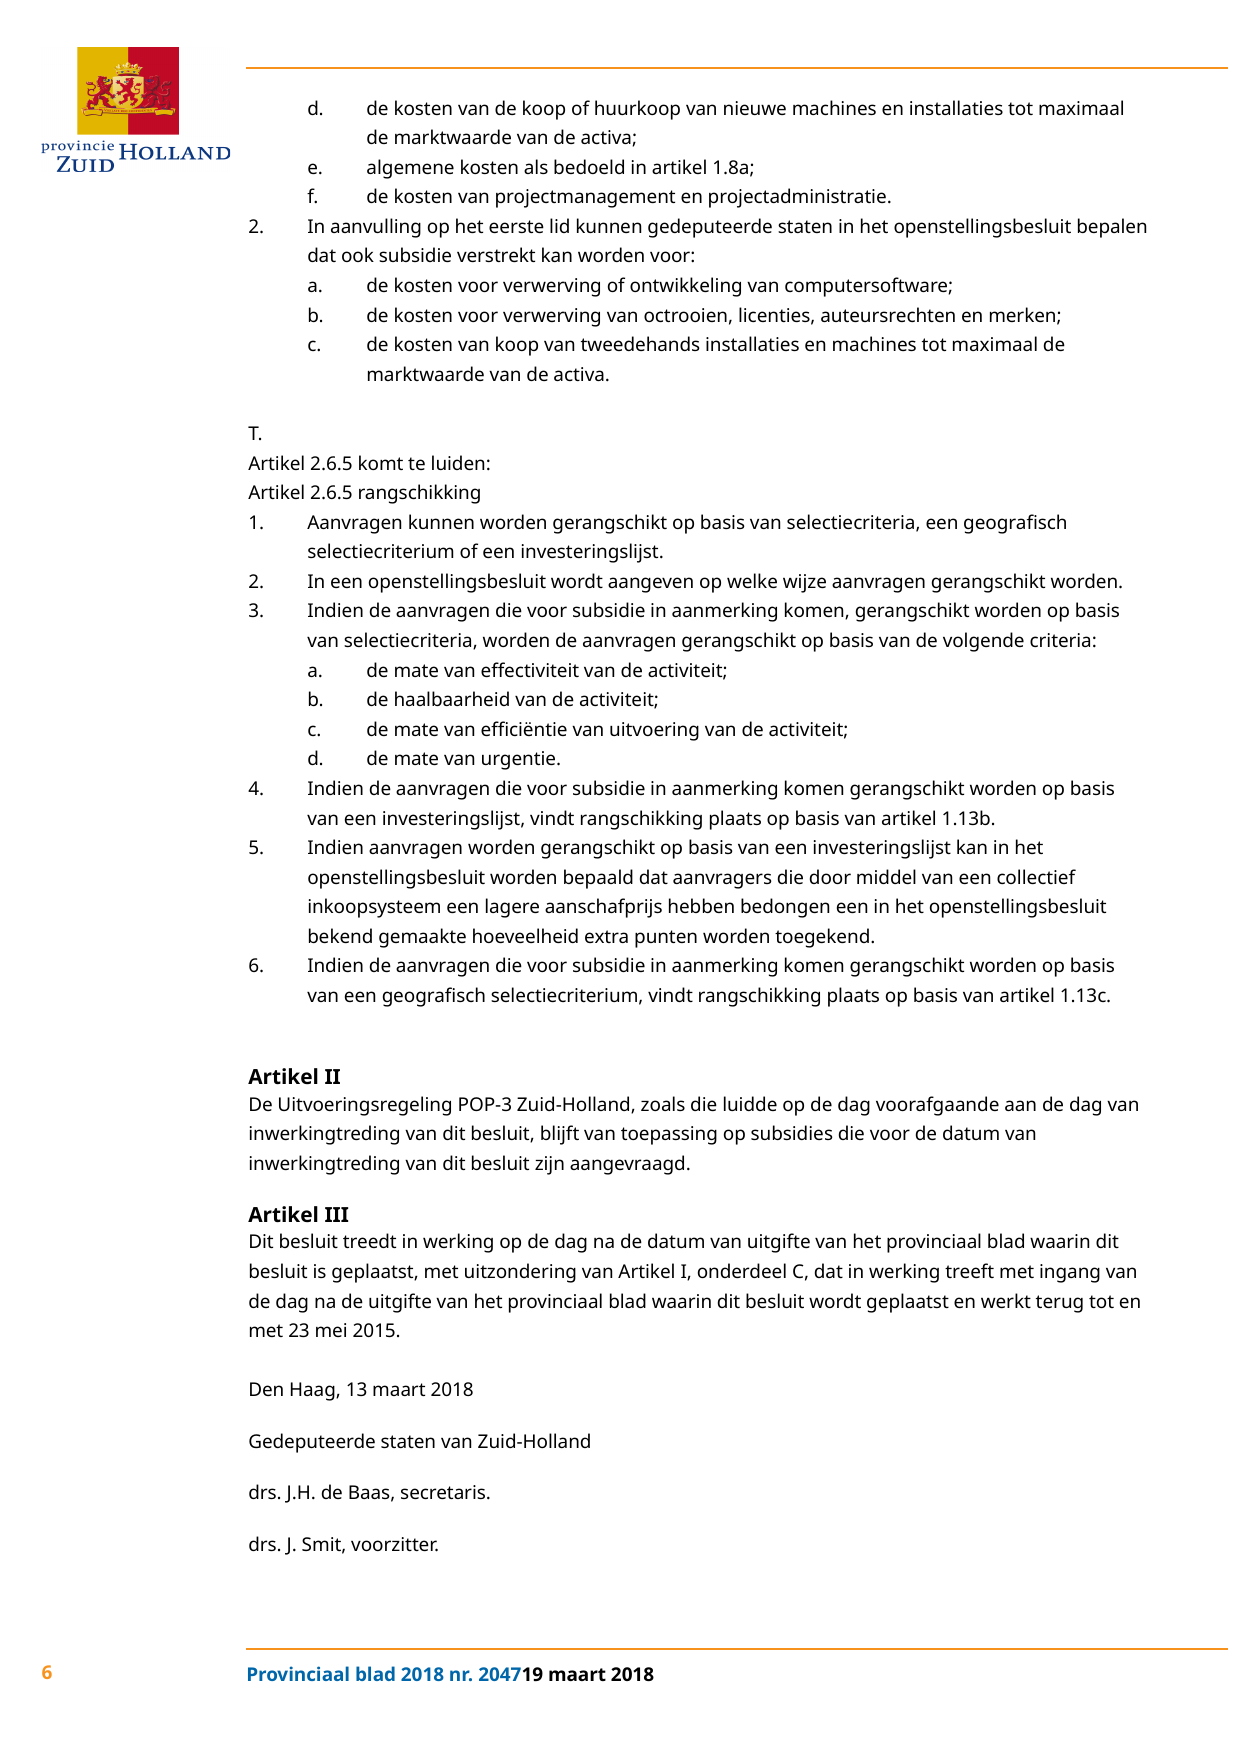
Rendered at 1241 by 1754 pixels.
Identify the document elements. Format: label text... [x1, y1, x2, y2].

text Artikel 2.6.5 komt te luiden: [248, 450, 1152, 476]
text T. [248, 420, 1152, 446]
list de kosten van de koop of huurkoop van nieuwe machines en installaties tot maximaal de marktwaarde van de activa; [307, 95, 1152, 150]
list In aanvulling op het eerste lid kunnen gedeputeerde staten in het openstellingsbesluit bepalen dat ook subsidie verstrekt kan worden voor: [248, 213, 1152, 268]
text De Uitvoeringsregeling POP-3 Zuid-Holland, zoals die luidde op de dag voorafgaande aan de dag van inwerkingtreding van dit besluit, blijft van toepassing op subsidies die voor de datum van inwerkingtreding van dit besluit zijn aangevraagd. [248, 1091, 1152, 1176]
text drs. J. Smit, voorzitter. [248, 1531, 1152, 1557]
list de mate van urgentie. [307, 746, 1152, 771]
list de kosten van koop van tweedehands installaties en machines tot maximaal de marktwaarde van de activa. [307, 331, 1152, 387]
list de mate van effectiviteit van de activiteit; [307, 657, 1152, 683]
text drs. J.H. de Baas, secretaris. [248, 1479, 1152, 1505]
list Indien de aanvragen die voor subsidie in aanmerking komen, gerangschikt worden op basis van selectiecriteria, worden de aanvragen gerangschikt op basis van de volgende criteria: [248, 598, 1152, 653]
list Indien aanvragen worden gerangschikt op basis van een investeringslijst kan in het openstellingsbesluit worden bepaald dat aanvragers die door middel van een collectief inkoopsysteem een lagere aanschafprijs hebben bedongen een in het openstellingsbesluit bekend gemaakte hoeveelheid extra punten worden toegekend. [248, 834, 1152, 949]
text Artikel III [248, 1200, 1152, 1229]
list In een openstellingsbesluit wordt aangeven op welke wijze aanvragen gerangschikt worden. [248, 568, 1152, 594]
list de kosten voor verwerving van octrooien, licenties, auteursrechten en merken; [307, 302, 1152, 328]
list Indien de aanvragen die voor subsidie in aanmerking komen gerangschikt worden op basis van een investeringslijst, vindt rangschikking plaats op basis van artikel 1.13b. [248, 775, 1152, 831]
list Aanvragen kunnen worden gerangschikt op basis van selectiecriteria, een geografisch selectiecriterium of een investeringslijst. [248, 509, 1152, 564]
list Indien de aanvragen die voor subsidie in aanmerking komen gerangschikt worden op basis van een geografisch selectiecriterium, vindt rangschikking plaats op basis van artikel 1.13c. [248, 953, 1152, 1008]
list de haalbaarheid van de activiteit; [307, 686, 1152, 712]
text Den Haag, 13 maart 2018 [248, 1377, 1152, 1402]
text Artikel 2.6.5 rangschikking [248, 479, 1152, 505]
list de kosten voor verwerving of ontwikkeling van computersoftware; [307, 272, 1152, 298]
text Gedeputeerde staten van Zuid-Holland [248, 1428, 1152, 1454]
text Dit besluit treedt in werking op de dag na de datum van uitgifte van het provinciaal blad waarin dit besluit is geplaatst, met uitzondering van Artikel I, onderdeel C, dat in werking treeft met ingang van de dag na de uitgifte van het provinciaal blad waarin dit besluit wordt geplaatst en werkt terug tot en met 23 mei 2015. [248, 1229, 1152, 1343]
list de kosten van projectmanagement en projectadministratie. [307, 183, 1152, 209]
text Artikel II [248, 1062, 1152, 1091]
list de mate van efficiëntie van uitvoering van de activiteit; [307, 716, 1152, 742]
list algemene kosten als bedoeld in artikel 1.8a; [307, 154, 1152, 180]
picture [41, 47, 231, 172]
